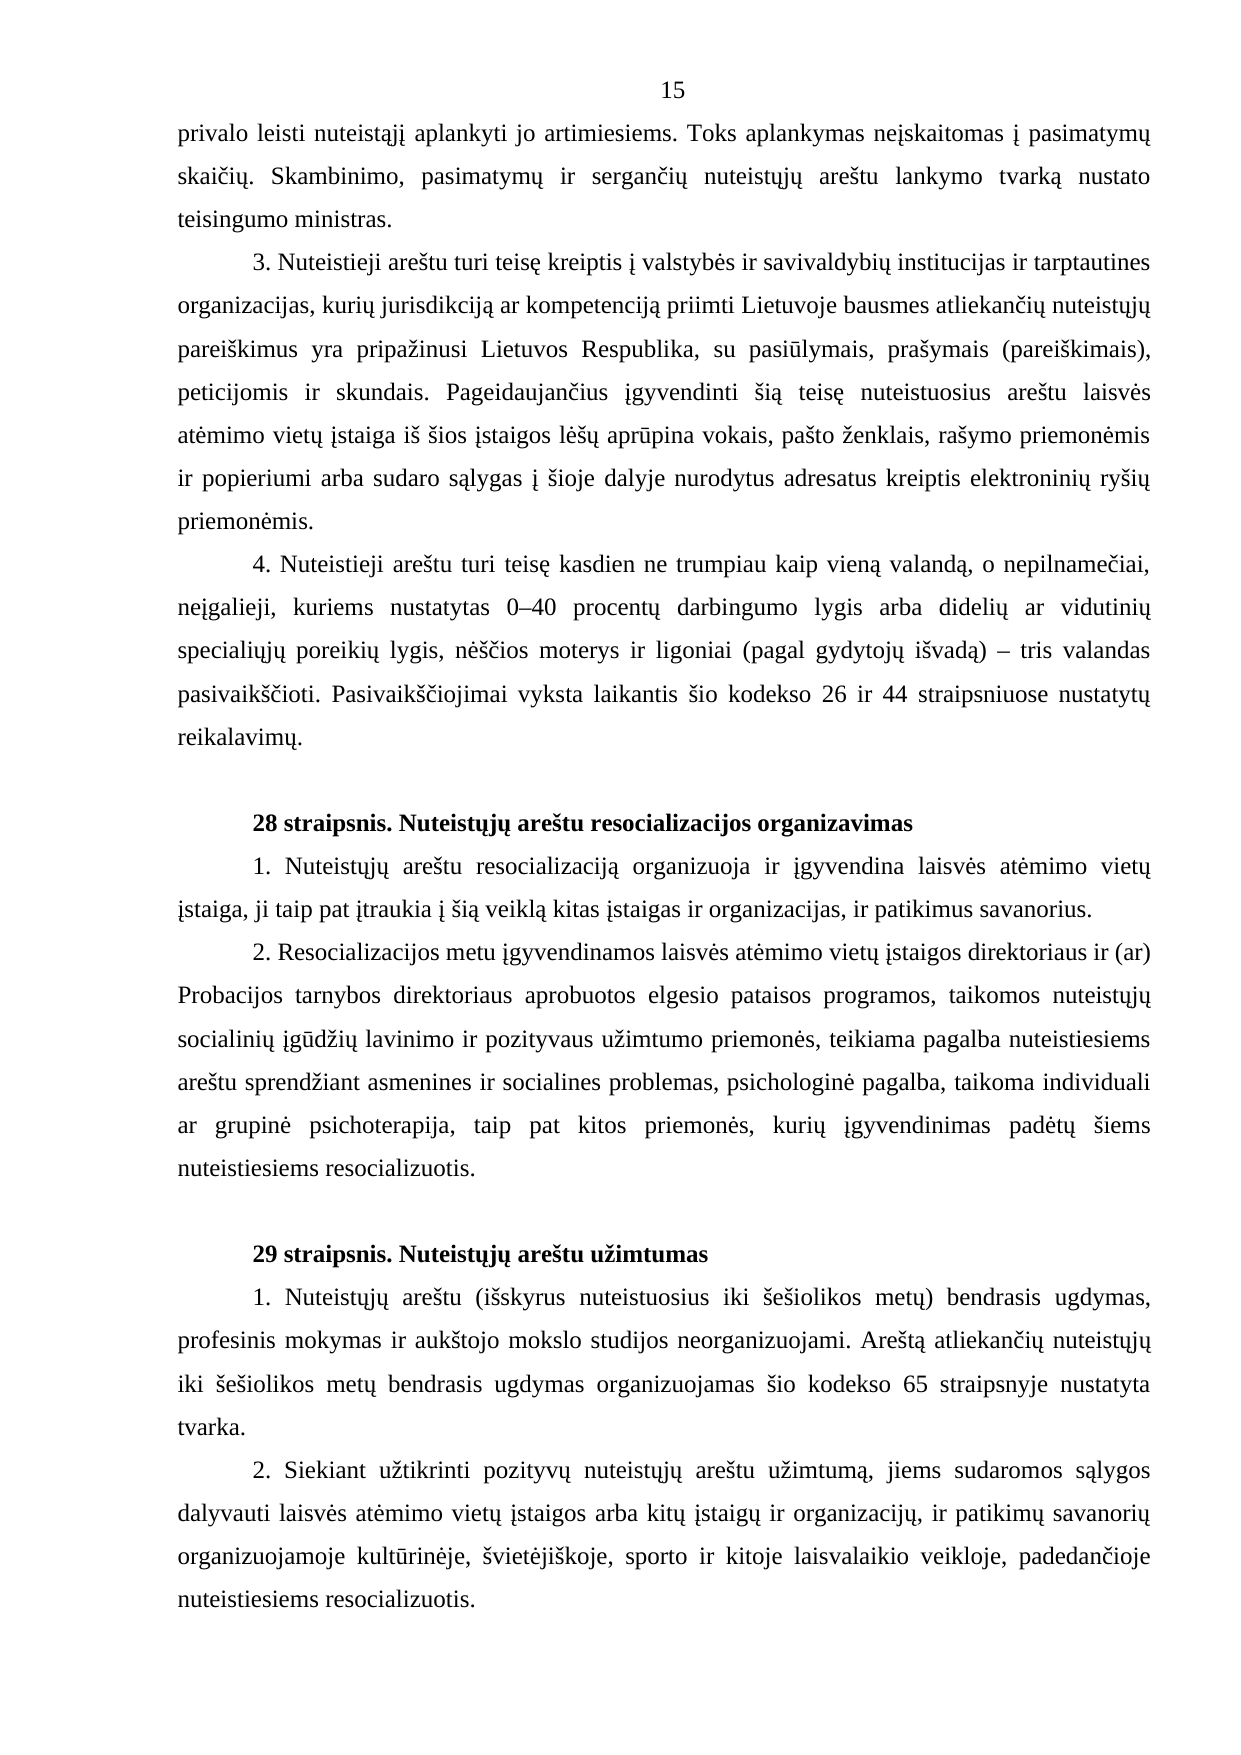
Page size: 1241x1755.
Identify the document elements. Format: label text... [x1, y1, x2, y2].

text 28 straipsnis. Nuteistųjų areštu resocializacijos organizavimas [177, 808, 1152, 837]
text 1. Nuteistųjų areštu (išskyrus nuteistuosius iki šešiolikos metų) bendrasis ugdymas, profesinis mokymas ir aukštojo mokslo studijos neorganizuojami. Areštą atliekančių nuteistųjų iki šešiolikos metų bendrasis ugdymas organizuojamas šio kodekso 65 straipsnyje nustatyta tvarka. [177, 1282, 1152, 1441]
text 1. Nuteistųjų areštu resocializaciją organizuoja ir įgyvendina laisvės atėmimo vietų įstaiga, ji taip pat įtraukia į šią veiklą kitas įstaigas ir organizacijas, ir patikimus savanorius. [177, 851, 1152, 923]
text 2. Resocializacijos metu įgyvendinamos laisvės atėmimo vietų įstaigos direktoriaus ir (ar) Probacijos tarnybos direktoriaus aprobuotos elgesio pataisos programos, taikomos nuteistųjų socialinių įgūdžių lavinimo ir pozityvaus užimtumo priemonės, teikiama pagalba nuteistiesiems areštu sprendžiant asmenines ir socialines problemas, psichologinė pagalba, taikoma individuali ar grupinė psichoterapija, taip pat kitos priemonės, kurių įgyvendinimas padėtų šiems nuteistiesiems resocializuotis. [177, 937, 1152, 1182]
text 4. Nuteistieji areštu turi teisę kasdien ne trumpiau kaip vieną valandą, o nepilnamečiai, neįgalieji, kuriems nustatytas 0–40 procentų darbingumo lygis arba didelių ar vidutinių specialiųjų poreikių lygis, nėščios moterys ir ligoniai (pagal gydytojų išvadą) – tris valandas pasivaikščioti. Pasivaikščiojimai vyksta laikantis šio kodekso 26 ir 44 straipsniuose nustatytų reikalavimų. [177, 549, 1152, 751]
text 2. Siekiant užtikrinti pozityvų nuteistųjų areštu užimtumą, jiems sudaromos sąlygos dalyvauti laisvės atėmimo vietų įstaigos arba kitų įstaigų ir organizacijų, ir patikimų savanorių organizuojamoje kultūrinėje, švietėjiškoje, sporto ir kitoje laisvalaikio veikloje, padedančioje nuteistiesiems resocializuotis. [177, 1455, 1152, 1613]
text privalo leisti nuteistąjį aplankyti jo artimiesiems. Toks aplankymas neįskaitomas į pasimatymų skaičių. Skambinimo, pasimatymų ir sergančių nuteistųjų areštu lankymo tvarką nustato teisingumo ministras. [177, 118, 1152, 233]
text 3. Nuteistieji areštu turi teisę kreiptis į valstybės ir savivaldybių institucijas ir tarptautines organizacijas, kurių jurisdikciją ar kompetenciją priimti Lietuvoje bausmes atliekančių nuteistųjų pareiškimus yra pripažinusi Lietuvos Respublika, su pasiūlymais, prašymais (pareiškimais), peticijomis ir skundais. Pageidaujančius įgyvendinti šią teisę nuteistuosius areštu laisvės atėmimo vietų įstaiga iš šios įstaigos lėšų aprūpina vokais, pašto ženklais, rašymo priemonėmis ir popieriumi arba sudaro sąlygas į šioje dalyje nurodytus adresatus kreiptis elektroninių ryšių priemonėmis. [177, 247, 1152, 535]
text 29 straipsnis. Nuteistųjų areštu užimtumas [177, 1239, 1152, 1268]
